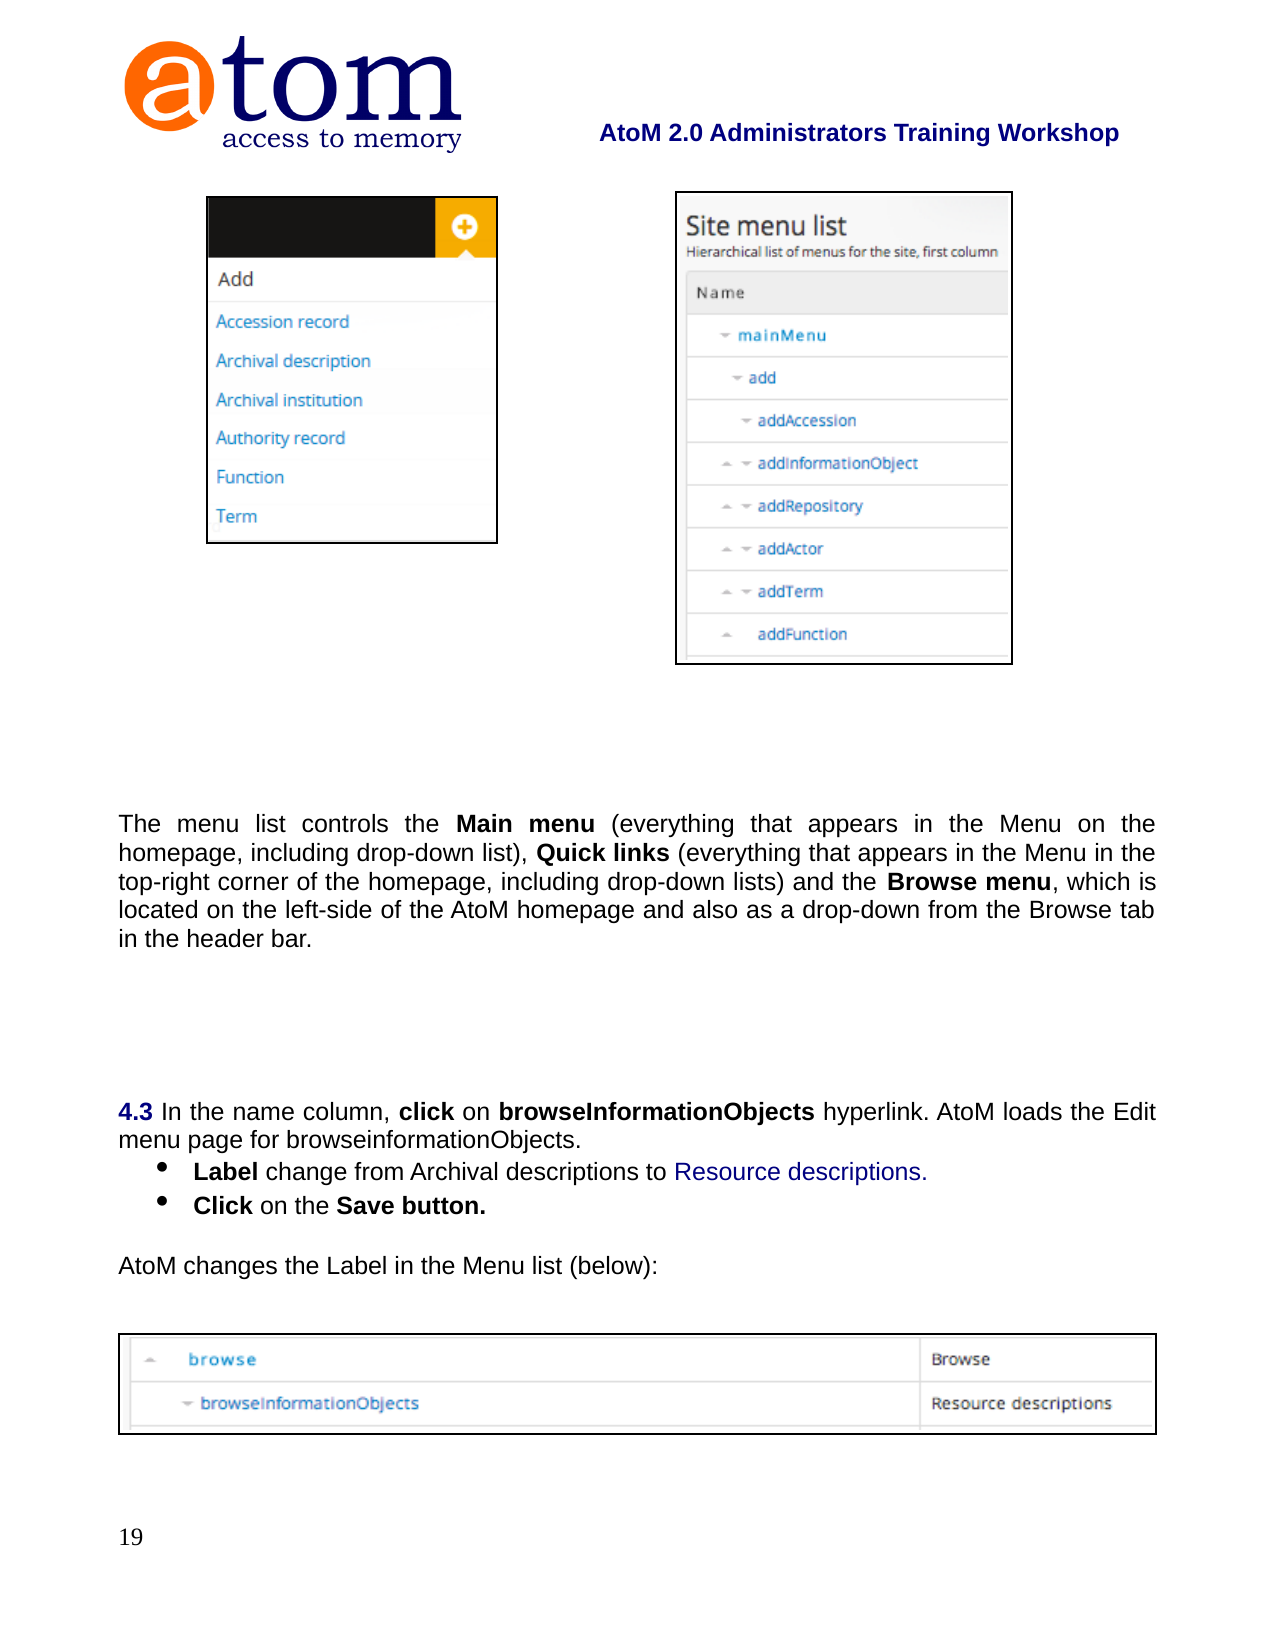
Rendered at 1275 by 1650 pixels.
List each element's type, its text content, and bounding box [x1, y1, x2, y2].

text AtoM changes the Label in the Menu list (below): [118, 1251, 1157, 1279]
list Click on the Save button. [156, 1188, 1157, 1222]
picture [208, 198, 496, 542]
text 4.3 In the name column, click on browseInformationObjects hyperlink. AtoM loads the Edit menu page for browseinformationObjects. [118, 1096, 1157, 1154]
picture [680, 196, 1008, 660]
list Label change from Archival descriptions to Resource descriptions. [156, 1154, 1157, 1188]
text The menu list controls the Main menu (everything that appears in the Menu on the homepage, including drop-down list), Quick links (everything that appears in the Menu in the top-right corner of the homepage, including drop-down lists) and the Browse menu, which is located on the left-side of the AtoM homepage and also as a drop-down from the Browse tab in the header bar. [118, 809, 1157, 953]
picture [123, 1337, 1152, 1430]
picture [124, 36, 462, 153]
